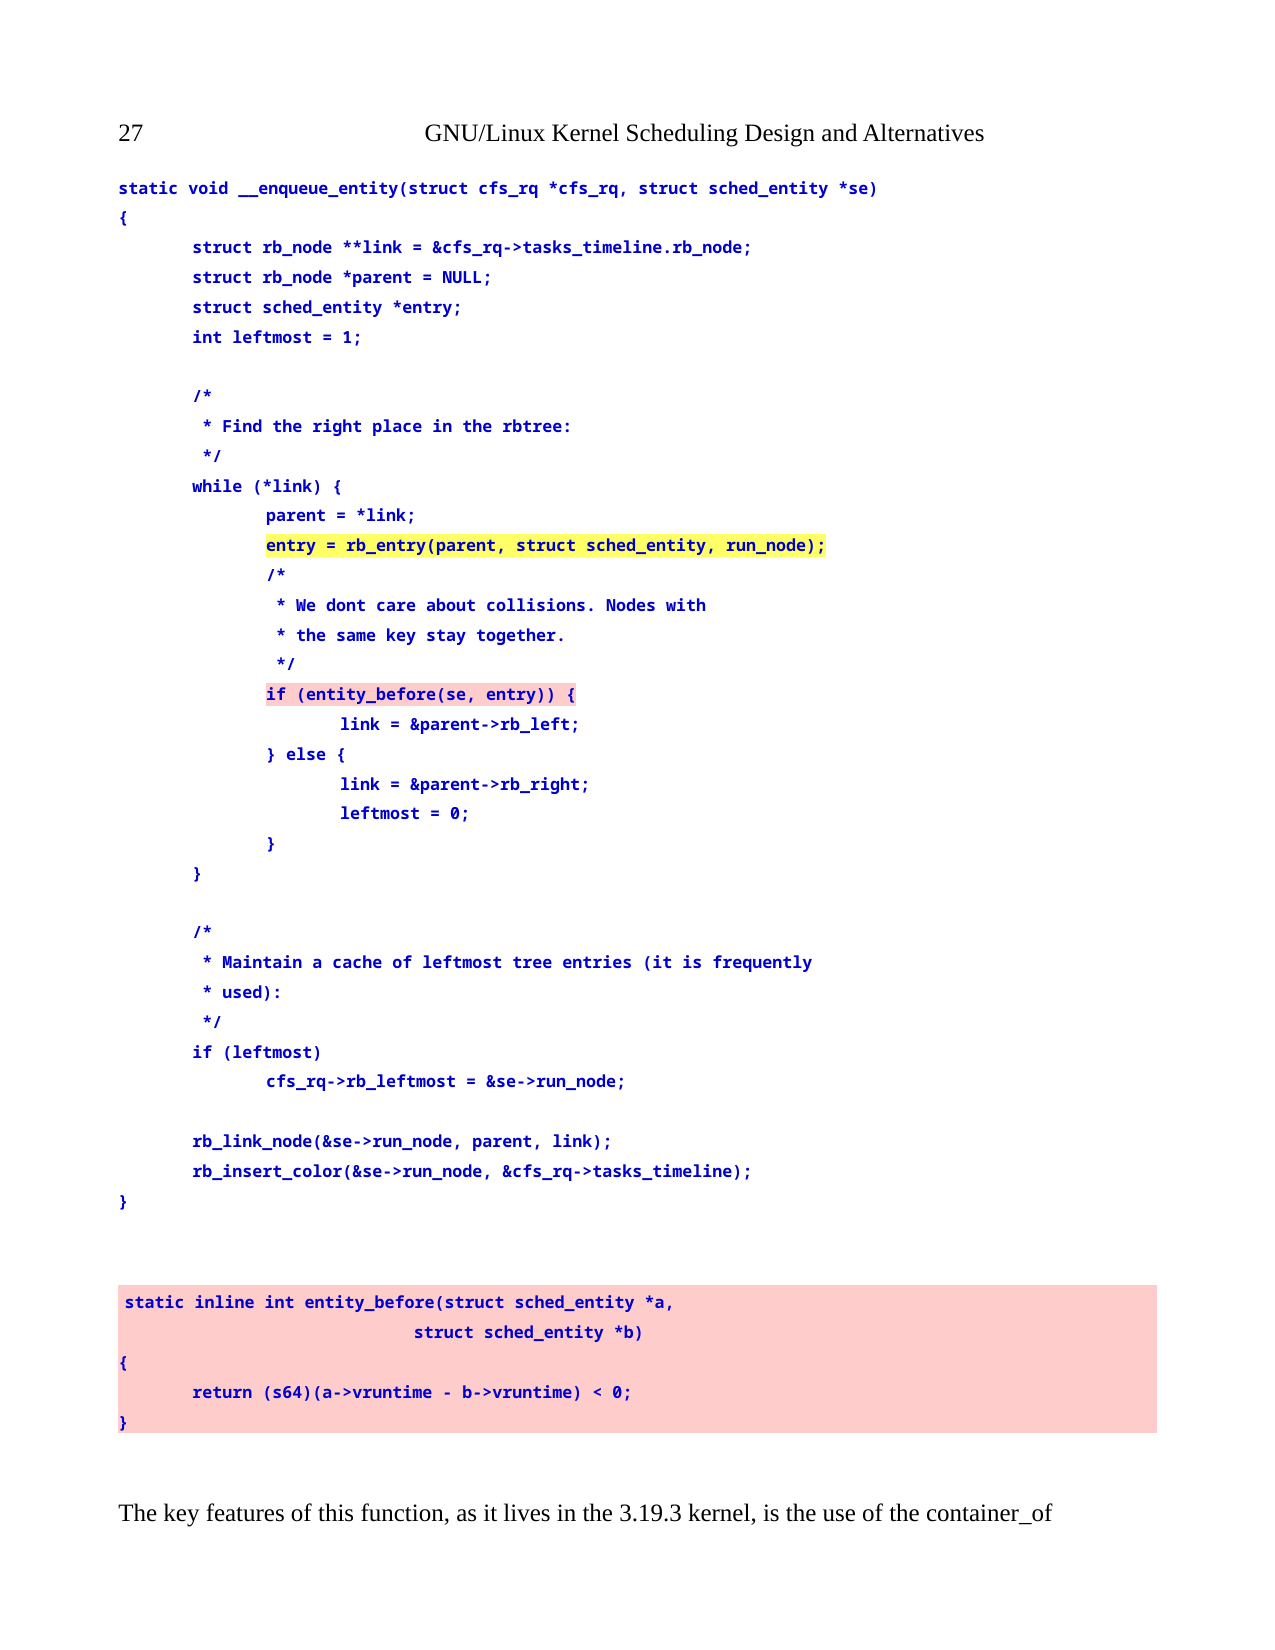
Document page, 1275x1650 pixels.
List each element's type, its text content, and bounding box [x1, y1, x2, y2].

text /* [118, 385, 1157, 408]
text */ [118, 653, 1157, 676]
text struct rb_node **link = &cfs_rq->tasks_timeline.rb_node; [118, 236, 1157, 259]
text if (entity_before(se, entry)) { [118, 683, 1157, 706]
text if (leftmost) [118, 1040, 1157, 1063]
text */ [118, 1011, 1157, 1033]
text while (*link) { [118, 474, 1157, 497]
text rb_link_node(&se->run_node, parent, link); [118, 1130, 1157, 1152]
text */ [118, 444, 1157, 467]
text rb_insert_color(&se->run_node, &cfs_rq->tasks_timeline); [118, 1159, 1157, 1182]
text * used): [118, 981, 1157, 1003]
text } [118, 862, 1157, 884]
text link = &parent->rb_left; [118, 713, 1157, 735]
text } [118, 832, 1157, 854]
text } else { [118, 742, 1157, 765]
text * Find the right place in the rbtree: [118, 415, 1157, 437]
text int leftmost = 1; [118, 325, 1157, 348]
text static void __enqueue_entity(struct cfs_rq *cfs_rq, struct sched_entity *se) [118, 176, 1157, 199]
text entry = rb_entry(parent, struct sched_entity, run_node); [118, 534, 1157, 557]
text * We dont care about collisions. Nodes with [118, 593, 1157, 616]
text { [118, 206, 1157, 229]
text struct sched_entity *entry; [118, 296, 1157, 318]
text * Maintain a cache of leftmost tree entries (it is frequently [118, 951, 1157, 974]
text return (s64)(a->vruntime - b->vruntime) < 0; [118, 1381, 1157, 1403]
text The key features of this function, as it lives in the 3.19.3 kernel, is the use of the container_of [118, 1498, 1098, 1527]
text static inline int entity_before(struct sched_entity *a, [118, 1285, 1157, 1314]
text cfs_rq->rb_leftmost = &se->run_node; [118, 1070, 1157, 1093]
text link = &parent->rb_right; [118, 772, 1157, 795]
text * the same key stay together. [118, 623, 1157, 646]
text } [118, 1189, 1157, 1212]
text leftmost = 0; [118, 802, 1157, 825]
text } [118, 1411, 1157, 1433]
text struct sched_entity *b) [118, 1321, 1157, 1344]
text struct rb_node *parent = NULL; [118, 266, 1157, 288]
text /* [118, 564, 1157, 586]
text parent = *link; [118, 504, 1157, 527]
text { [118, 1351, 1157, 1374]
text /* [118, 921, 1157, 944]
